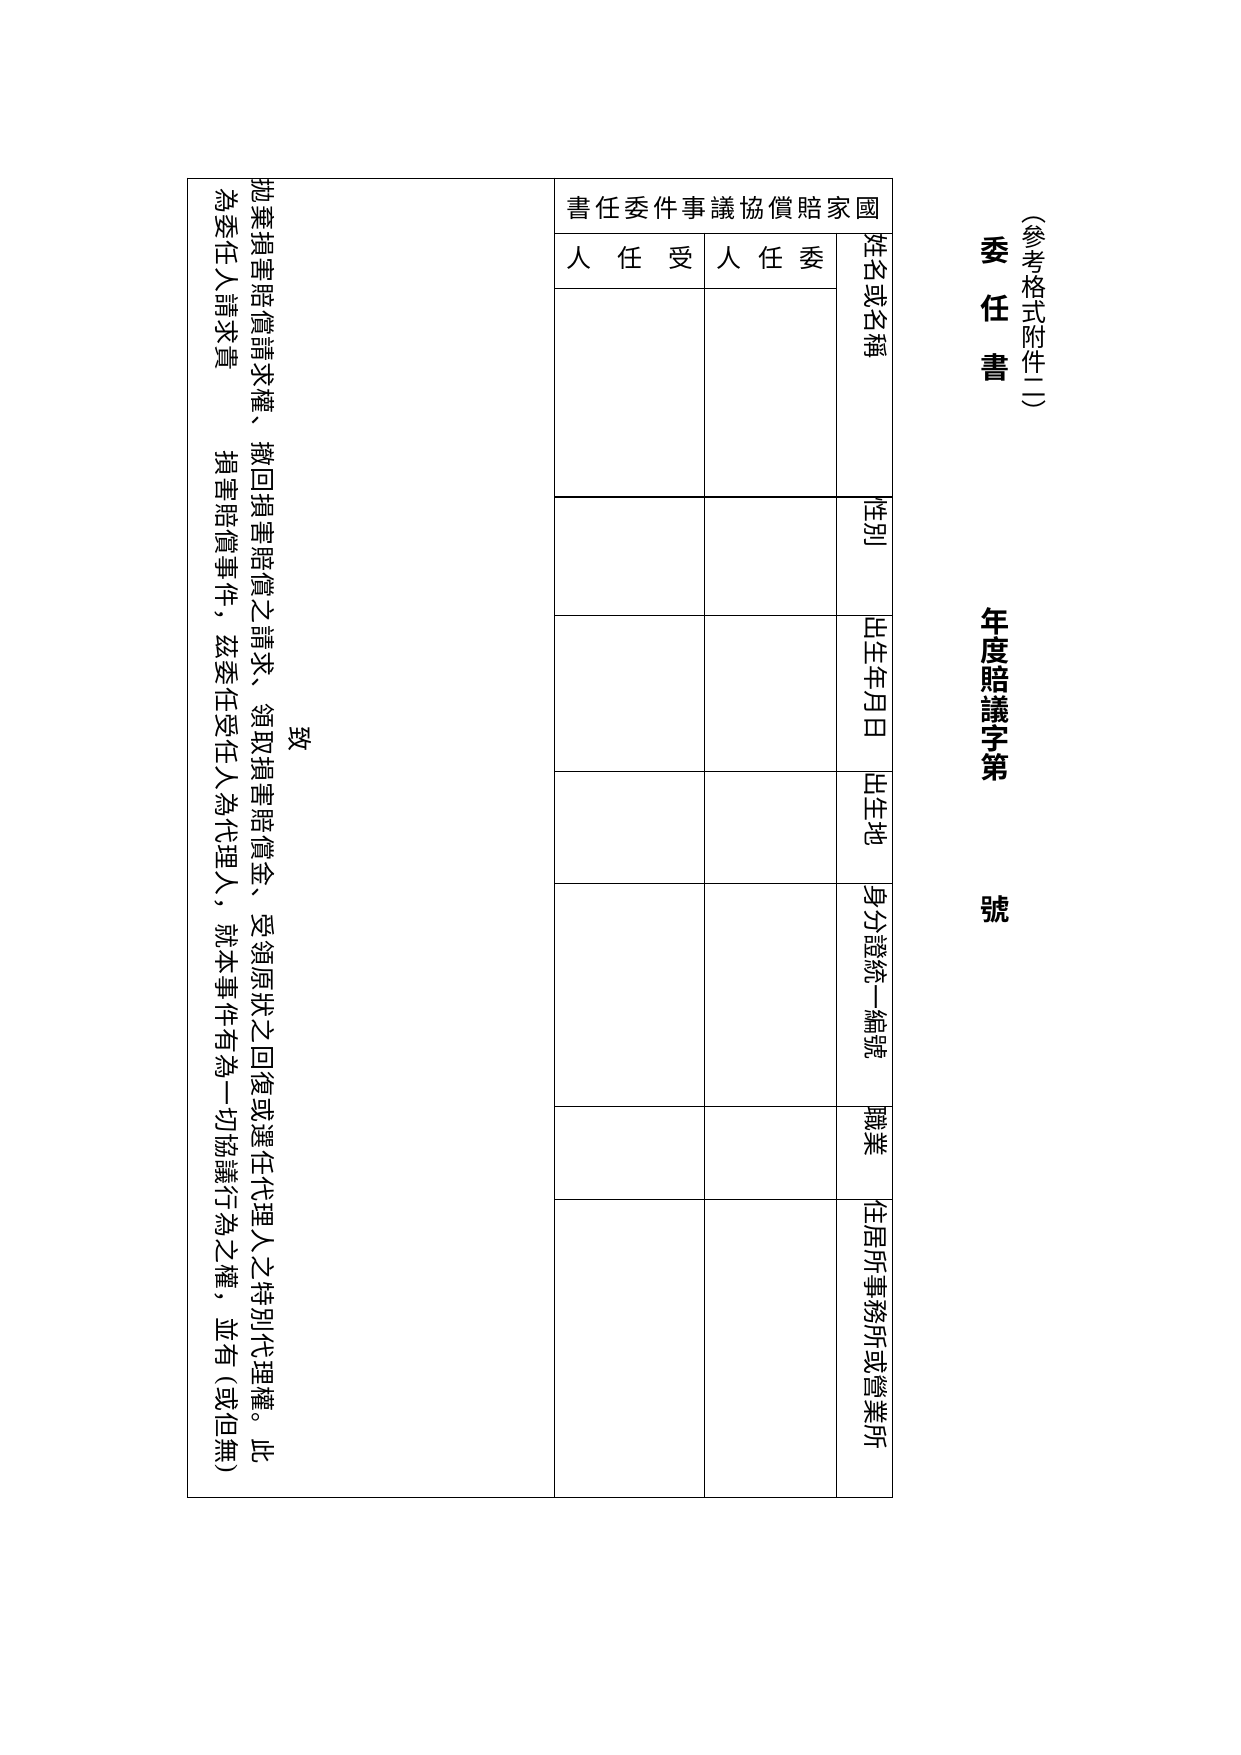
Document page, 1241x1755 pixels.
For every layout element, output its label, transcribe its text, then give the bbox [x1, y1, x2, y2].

table_cell [705, 289, 836, 496]
table_cell [705, 884, 836, 1106]
table_cell [705, 1107, 836, 1199]
table_cell [555, 616, 704, 771]
table_cell 人任委 [705, 234, 836, 288]
table_cell 性別 [837, 498, 892, 614]
table_cell [555, 1107, 704, 1199]
table_cell [555, 1200, 704, 1497]
table_cell 人任受 [555, 234, 704, 288]
table_cell [555, 289, 704, 496]
table_cell [705, 772, 836, 883]
table_cell [705, 1200, 836, 1497]
table_cell 身分證統一編號 [837, 884, 892, 1106]
table_cell [705, 616, 836, 771]
table_header 書任委件事議協償賠家國 [555, 179, 892, 232]
table_header 書任委件事議協償賠家國 [930, 196, 1061, 1509]
table_cell 出生地 [837, 772, 892, 883]
table_cell 職業 [837, 1107, 892, 1199]
table_cell 住居所事務所或營業所 [837, 1200, 892, 1497]
table_cell 姓名或名稱 [837, 234, 892, 496]
table_cell [705, 498, 836, 614]
table_cell 出生年月日 [837, 616, 892, 771]
table_header 為委任人請求貴 損害賠償事件，茲委任受任人為代理人，就本事件有為一切協議行為之權，並有 (或但無) 拋棄損害賠償請求權、撤回損害賠償之請求、領取損害賠償金、受領原狀之回復或選任代理人之特別代理權。此 致 (賠償義務機關全銜) 委 任 人 ○ ○ ○ 印 受 任 人 ○ ○ ○ 印 中 華 民 國 年 月 日 [188, 179, 554, 1497]
table_cell [555, 498, 704, 614]
table_cell [555, 884, 704, 1106]
table_cell [555, 772, 704, 883]
